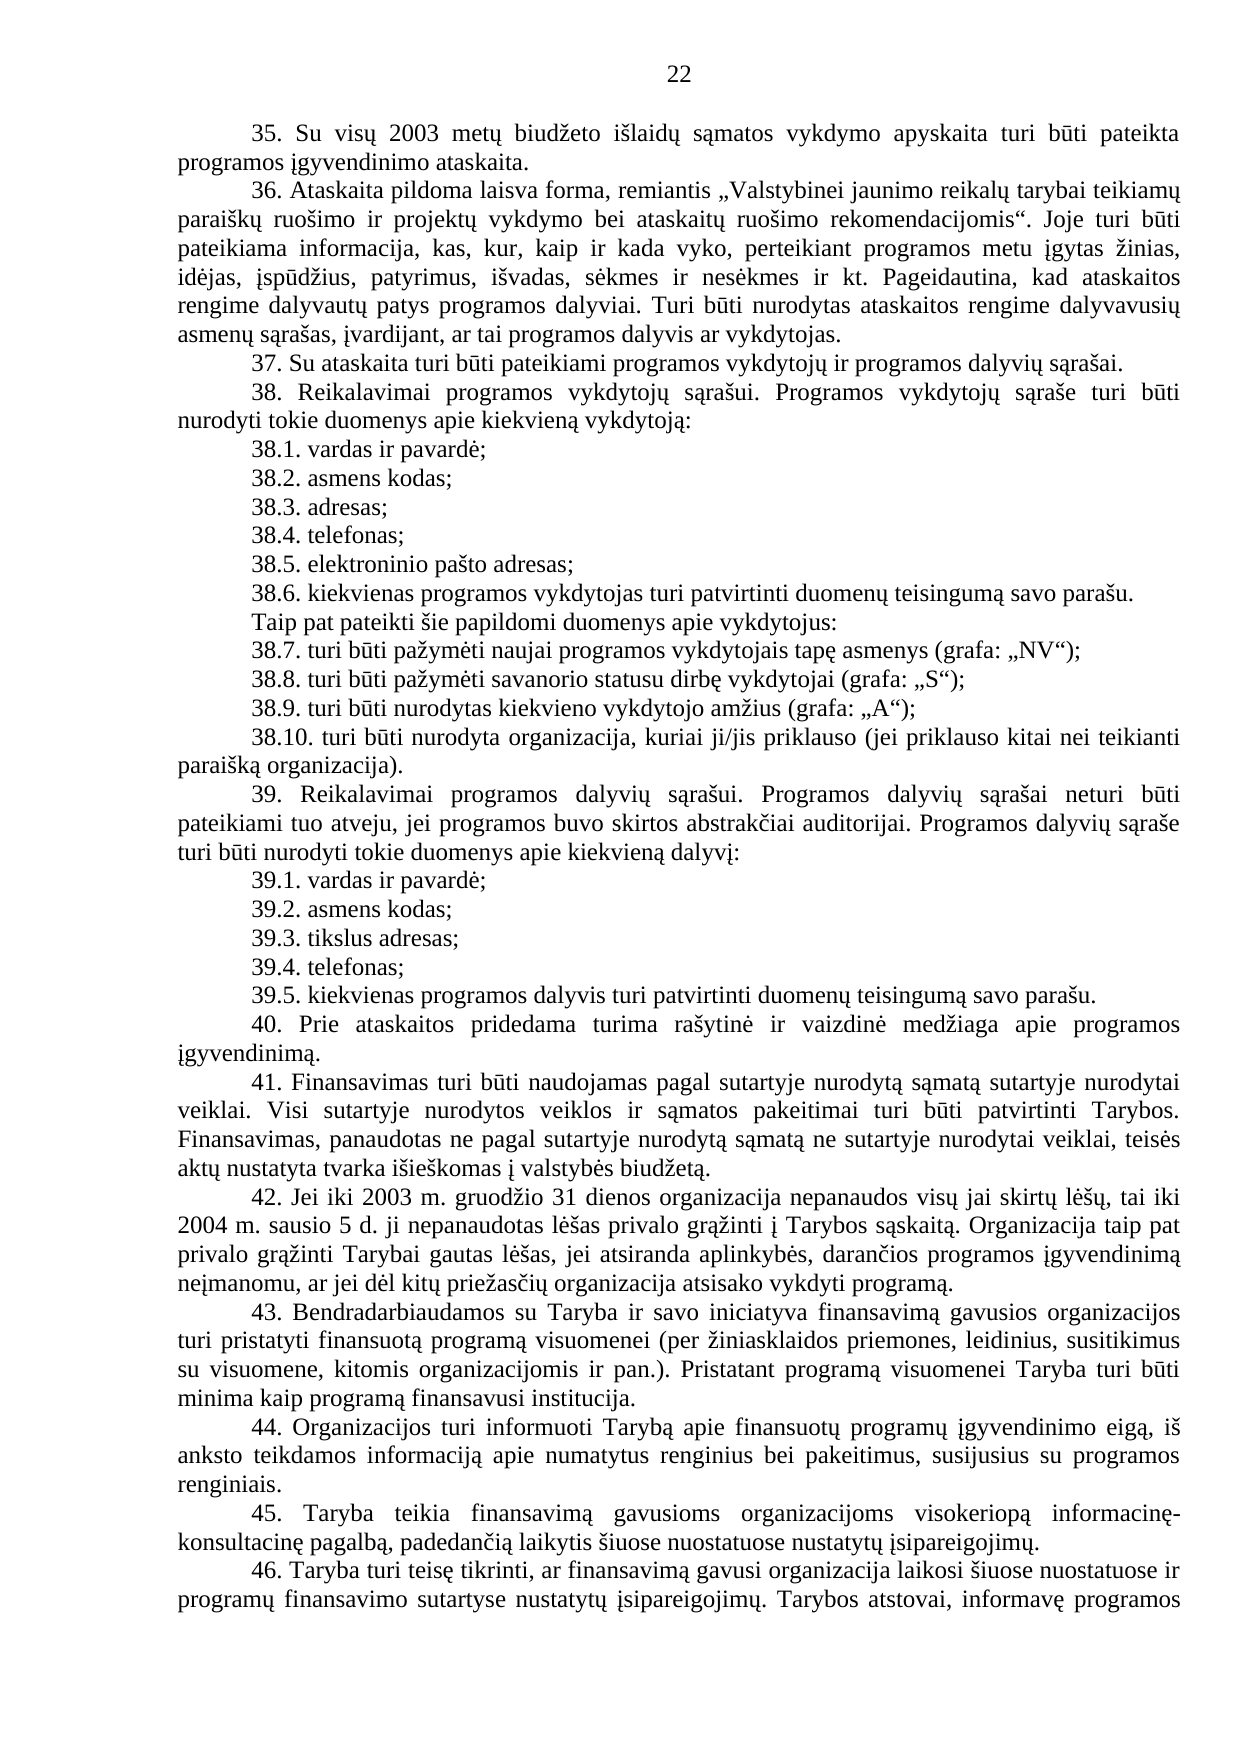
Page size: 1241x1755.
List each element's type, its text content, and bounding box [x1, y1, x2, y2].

text 39.2. asmens kodas; [177, 894, 1181, 923]
text 38.1. vardas ir pavardė; [177, 434, 1181, 463]
text 41. Finansavimas turi būti naudojamas pagal sutartyje nurodytą sąmatą sutartyje nurodytai veiklai. Visi sutartyje nurodytos veiklos ir sąmatos pakeitimai turi būti patvirtinti Tarybos. Finansavimas, panaudotas ne pagal sutartyje nurodytą sąmatą ne sutartyje nurodytai veiklai, teisės aktų nustatyta tvarka išieškomas į valstybės biudžetą. [177, 1067, 1181, 1182]
text 39. Reikalavimai programos dalyvių sąrašui. Programos dalyvių sąrašai neturi būti pateikiami tuo atveju, jei programos buvo skirtos abstrakčiai auditorijai. Programos dalyvių sąraše turi būti nurodyti tokie duomenys apie kiekvieną dalyvį: [177, 779, 1181, 866]
text 38.9. turi būti nurodytas kiekvieno vykdytojo amžius (grafa: „A“); [177, 693, 1181, 722]
text 39.3. tikslus adresas; [177, 923, 1181, 952]
text 40. Prie ataskaitos pridedama turima rašytinė ir vaizdinė medžiaga apie programos įgyvendinimą. [177, 1009, 1181, 1067]
text 38.8. turi būti pažymėti savanorio statusu dirbę vykdytojai (grafa: „S“); [177, 664, 1181, 693]
text 39.1. vardas ir pavardė; [177, 866, 1181, 894]
text Taip pat pateikti šie papildomi duomenys apie vykdytojus: [177, 607, 1181, 636]
text 42. Jei iki 2003 m. gruodžio 31 dienos organizacija nepanaudos visų jai skirtų lėšų, tai iki 2004 m. sausio 5 d. ji nepanaudotas lėšas privalo grąžinti į Tarybos sąskaitą. Organizacija taip pat privalo grąžinti Tarybai gautas lėšas, jei atsiranda aplinkybės, darančios programos įgyvendinimą neįmanomu, ar jei dėl kitų priežasčių organizacija atsisako vykdyti programą. [177, 1182, 1181, 1297]
text 35. Su visų 2003 metų biudžeto išlaidų sąmatos vykdymo apyskaita turi būti pateikta programos įgyvendinimo ataskaita. [177, 118, 1181, 176]
text 38.3. adresas; [177, 492, 1181, 521]
text 39.5. kiekvienas programos dalyvis turi patvirtinti duomenų teisingumą savo parašu. [177, 981, 1181, 1009]
text 45. Taryba teikia finansavimą gavusioms organizacijoms visokeriopą informacinę-konsultacinę pagalbą, padedančią laikytis šiuose nuostatuose nustatytų įsipareigojimų. [177, 1498, 1181, 1556]
text 44. Organizacijos turi informuoti Tarybą apie finansuotų programų įgyvendinimo eigą, iš anksto teikdamos informaciją apie numatytus renginius bei pakeitimus, susijusius su programos renginiais. [177, 1412, 1181, 1498]
text 38.10. turi būti nurodyta organizacija, kuriai ji/jis priklauso (jei priklauso kitai nei teikianti paraišką organizacija). [177, 722, 1181, 779]
text 36. Ataskaita pildoma laisva forma, remiantis „Valstybinei jaunimo reikalų tarybai teikiamų paraiškų ruošimo ir projektų vykdymo bei ataskaitų ruošimo rekomendacijomis“. Joje turi būti pateikiama informacija, kas, kur, kaip ir kada vyko, perteikiant programos metu įgytas žinias, idėjas, įspūdžius, patyrimus, išvadas, sėkmes ir nesėkmes ir kt. Pageidautina, kad ataskaitos rengime dalyvautų patys programos dalyviai. Turi būti nurodytas ataskaitos rengime dalyvavusių asmenų sąrašas, įvardijant, ar tai programos dalyvis ar vykdytojas. [177, 176, 1181, 348]
text 38.2. asmens kodas; [177, 463, 1181, 492]
text 39.4. telefonas; [177, 952, 1181, 981]
text 38.4. telefonas; [177, 521, 1181, 549]
text 38.5. elektroninio pašto adresas; [177, 549, 1181, 578]
text 38. Reikalavimai programos vykdytojų sąrašui. Programos vykdytojų sąraše turi būti nurodyti tokie duomenys apie kiekvieną vykdytoją: [177, 377, 1181, 434]
text 46. Taryba turi teisę tikrinti, ar finansavimą gavusi organizacija laikosi šiuose nuostatuose ir programų finansavimo sutartyse nustatytų įsipareigojimų. Tarybos atstovai, informavę programos [177, 1556, 1181, 1613]
text 38.7. turi būti pažymėti naujai programos vykdytojais tapę asmenys (grafa: „NV“); [177, 636, 1181, 664]
text 43. Bendradarbiaudamos su Taryba ir savo iniciatyva finansavimą gavusios organizacijos turi pristatyti finansuotą programą visuomenei (per žiniasklaidos priemones, leidinius, susitikimus su visuomene, kitomis organizacijomis ir pan.). Pristatant programą visuomenei Taryba turi būti minima kaip programą finansavusi institucija. [177, 1297, 1181, 1412]
text 38.6. kiekvienas programos vykdytojas turi patvirtinti duomenų teisingumą savo parašu. [177, 578, 1181, 607]
text 37. Su ataskaita turi būti pateikiami programos vykdytojų ir programos dalyvių sąrašai. [177, 348, 1181, 377]
